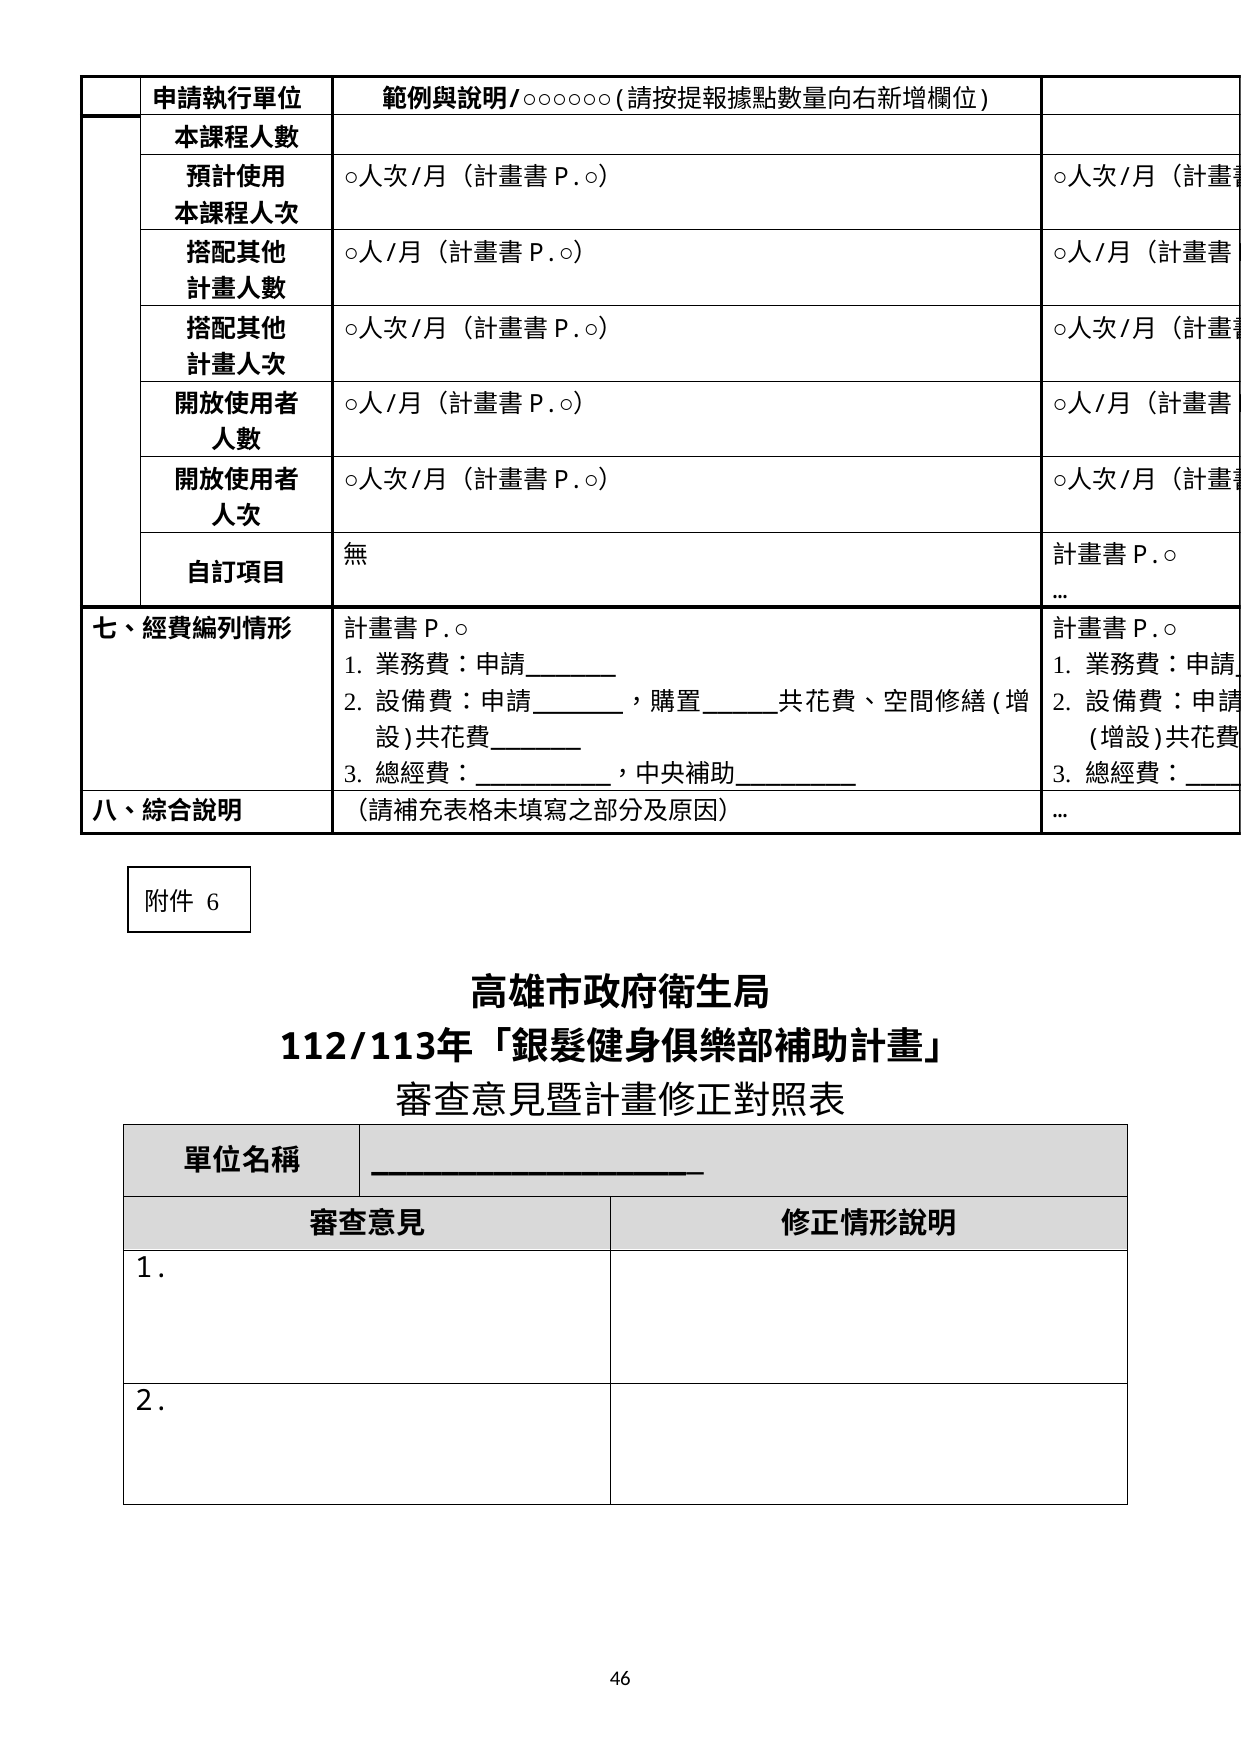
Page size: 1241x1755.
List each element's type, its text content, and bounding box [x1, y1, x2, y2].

table_cell 審查意見 [124, 1197, 610, 1249]
table_cell 計畫書P.○ … [1043, 533, 1239, 605]
table_cell ○人/月（計畫書P.○） [1043, 230, 1239, 305]
table_cell ○人次/月（計畫書P.○） [334, 155, 1040, 229]
table_cell ○人次/月（計畫書P.○） [1043, 155, 1239, 229]
table_cell 計畫書P.○ 業務費：申請______ 設備費：申請______，購置_____共花費、空間修繕(增設)共花費______ 總經費：_________，中央補助________ [1043, 609, 1239, 790]
text 附件 6 [144, 881, 250, 917]
table_cell 搭配其他 計畫人數 [141, 230, 331, 305]
table_cell 自訂項目 [141, 533, 331, 605]
table_cell [611, 1251, 1127, 1382]
table_cell [83, 118, 140, 605]
table_cell 開放使用者 人數 [141, 382, 331, 456]
table_cell 2. [124, 1384, 610, 1504]
table_cell 八、綜合說明 [83, 791, 331, 832]
table_header 單位名稱 [124, 1125, 359, 1196]
table_header [83, 78, 140, 114]
table_cell 本課程人數 [141, 115, 331, 154]
table_cell 搭配其他 計畫人次 [141, 306, 331, 381]
table_cell ○人次/月（計畫書P.○） [1043, 457, 1239, 532]
table_header 範例與說明/○○○○○○(請按提報據點數量向右新增欄位) [334, 78, 1040, 114]
table_cell ○人/月（計畫書P.○） [334, 382, 1040, 456]
table_header 申請執行單位 [141, 78, 331, 114]
subtitle 審查意見暨計畫修正對照表 [112, 1070, 1128, 1124]
table_cell 修正情形說明 [611, 1197, 1127, 1249]
table_cell ○人次/月（計畫書P.○） [1043, 306, 1239, 381]
table_header ○○○○○○ [1043, 78, 1239, 114]
table_cell ○人次/月（計畫書P.○） [334, 306, 1040, 381]
table_cell 無 [334, 533, 1040, 605]
table_cell 開放使用者 人次 [141, 457, 331, 532]
table_header ___________________ [360, 1125, 1127, 1196]
table_cell 1. [124, 1251, 610, 1382]
table_cell 七、經費編列情形 [83, 609, 331, 790]
table_cell ○人/月（計畫書P.○） [1043, 115, 1239, 154]
table_cell 計畫書P.○ 業務費：申請______ 設備費：申請______，購置_____共花費、空間修繕(增設)共花費______ 總經費：_________，中央補助________ [334, 609, 1040, 790]
table_cell （請補充表格未填寫之部分及原因） [334, 791, 1040, 832]
table_cell 預計使用 本課程人次 [141, 155, 331, 229]
table_cell [334, 115, 1040, 154]
text 高雄市政府衛生局 [112, 961, 1128, 1016]
text 112/113年「銀髮健身俱樂部補助計畫」 [112, 1016, 1128, 1070]
table_cell [611, 1384, 1127, 1504]
table_cell ○人/月（計畫書P.○） [334, 230, 1040, 305]
table_cell … [1043, 791, 1239, 832]
table_cell ○人/月（計畫書P.○） [1043, 382, 1239, 456]
table_cell ○人次/月（計畫書P.○） [334, 457, 1040, 532]
